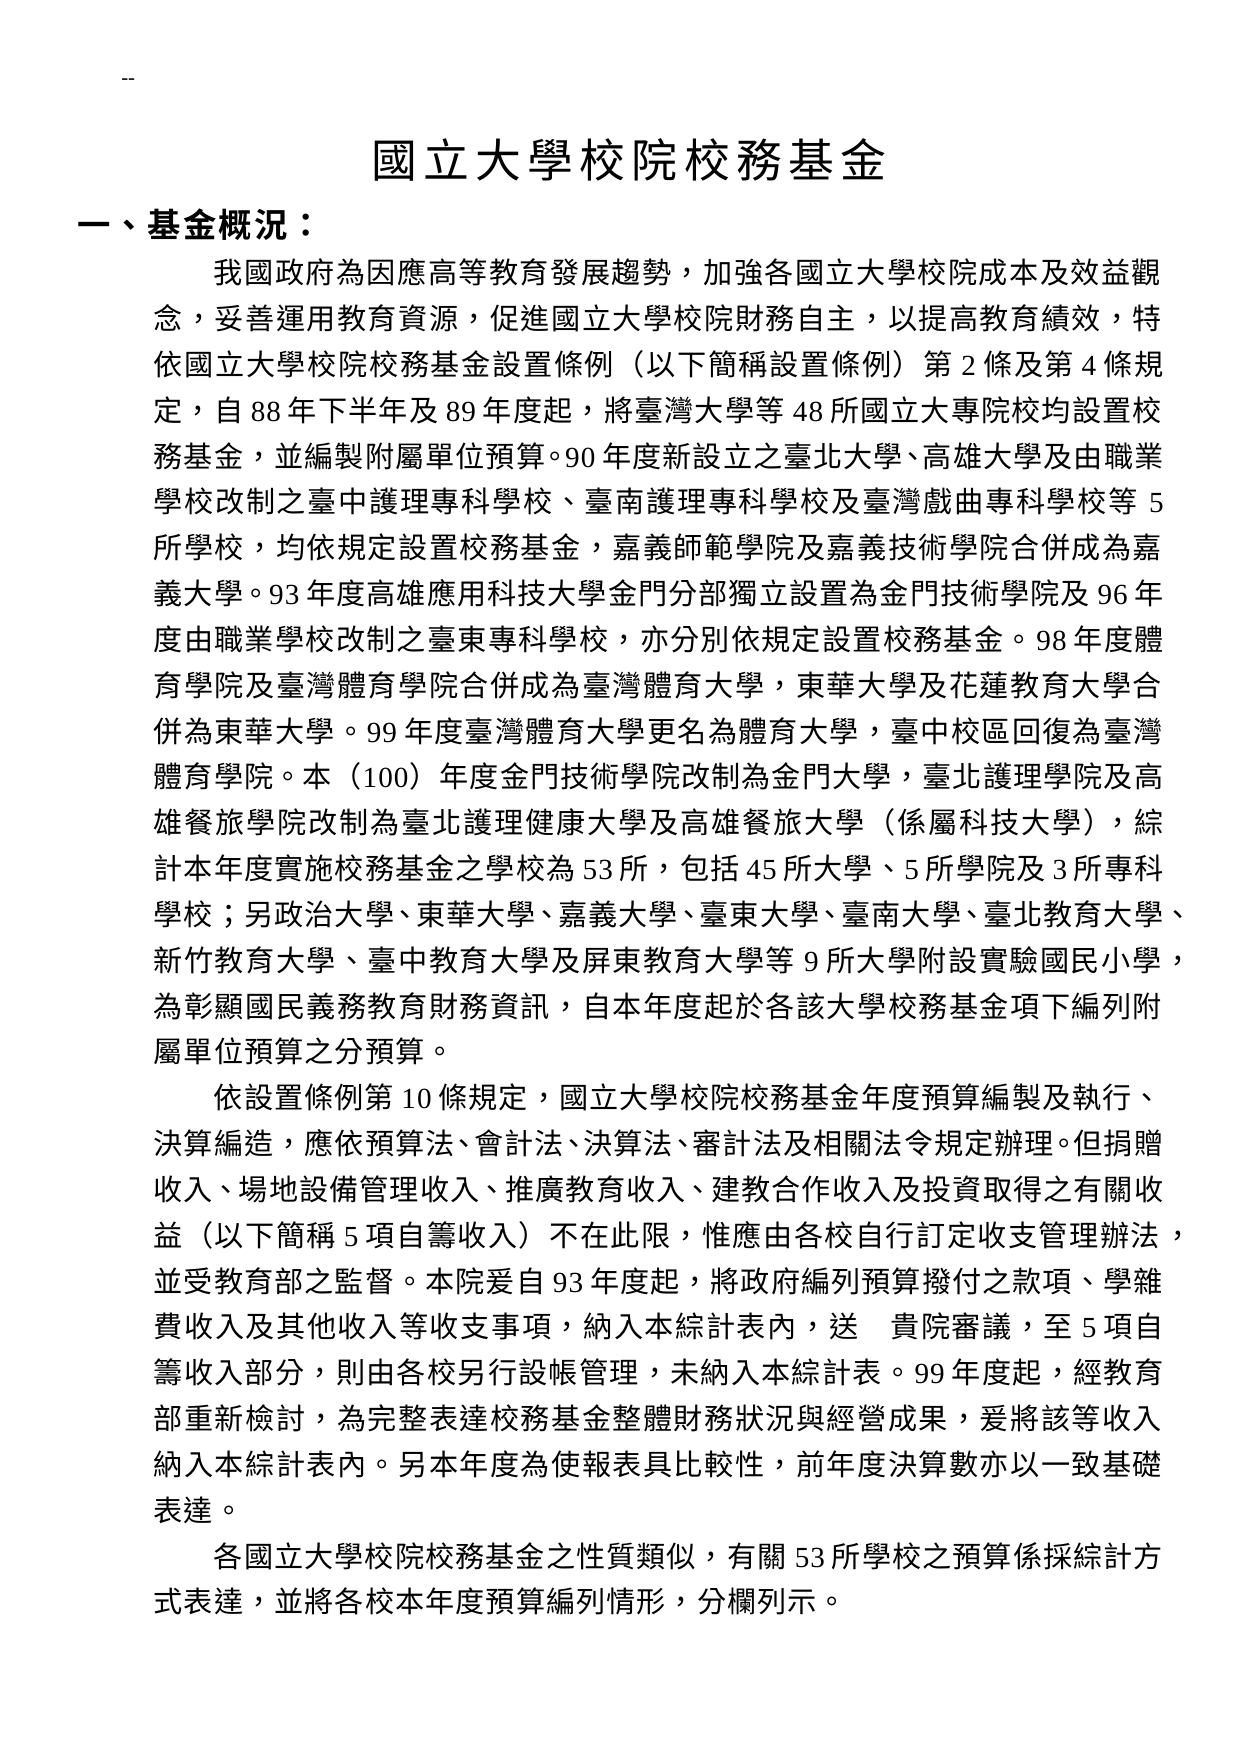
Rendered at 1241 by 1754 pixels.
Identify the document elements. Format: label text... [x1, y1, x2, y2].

subtitle 一、基金概況： [77, 197, 1163, 247]
text 我國政府為因應高等教育發展趨勢，加強各國立大學校院成本及效益觀念，妥善運用教育資源，促進國立大學校院財務自主，以提高教育績效，特依國立大學校院校務基金設置條例（以下簡稱設置條例）第2條及第4條規定，自88年下半年及89年度起，將臺灣大學等48所國立大專院校均設置校務基金，並編製附屬單位預算。90年度新設立之臺北大學、高雄大學及由職業學校改制之臺中護理專科學校、臺南護理專科學校及臺灣戲曲專科學校等5所學校，均依規定設置校務基金，嘉義師範學院及嘉義技術學院合併成為嘉義大學。93年度高雄應用科技大學金門分部獨立設置為金門技術學院及96年度由職業學校改制之臺東專科學校，亦分別依規定設置校務基金。98年度體育學院及臺灣體育學院合併成為臺灣體育大學，東華大學及花蓮教育大學合併為東華大學。99年度臺灣體育大學更名為體育大學，臺中校區回復為臺灣體育學院。本（100）年度金門技術學院改制為金門大學，臺北護理學院及高雄餐旅學院改制為臺北護理健康大學及高雄餐旅大學（係屬科技大學），綜計本年度實施校務基金之學校為53所，包括45所大學、5所學院及3所專科學校；另政治大學、東華大學、嘉義大學、臺東大學、臺南大學、臺北教育大學、新竹教育大學、臺中教育大學及屏東教育大學等9所大學附設實驗國民小學，為彰顯國民義務教育財務資訊，自本年度起於各該大學校務基金項下編列附屬單位預算之分預算。 [153, 247, 1163, 1072]
subtitle 國立大學校院校務基金 [94, 124, 1163, 191]
text 各國立大學校院校務基金之性質類似，有關53所學校之預算係採綜計方式表達，並將各校本年度預算編列情形，分欄列示。 [153, 1530, 1163, 1622]
text 依設置條例第10條規定，國立大學校院校務基金年度預算編製及執行、決算編造，應依預算法、會計法、決算法、審計法及相關法令規定辦理。但捐贈收入、場地設備管理收入、推廣教育收入、建教合作收入及投資取得之有關收益（以下簡稱5項自籌收入）不在此限，惟應由各校自行訂定收支管理辦法，並受教育部之監督。本院爰自93年度起，將政府編列預算撥付之款項、學雜費收入及其他收入等收支事項，納入本綜計表內，送 貴院審議，至5項自籌收入部分，則由各校另行設帳管理，未納入本綜計表。99年度起，經教育部重新檢討，為完整表達校務基金整體財務狀況與經營成果，爰將該等收入納入本綜計表內。另本年度為使報表具比較性，前年度決算數亦以一致基礎表達。 [153, 1072, 1163, 1530]
